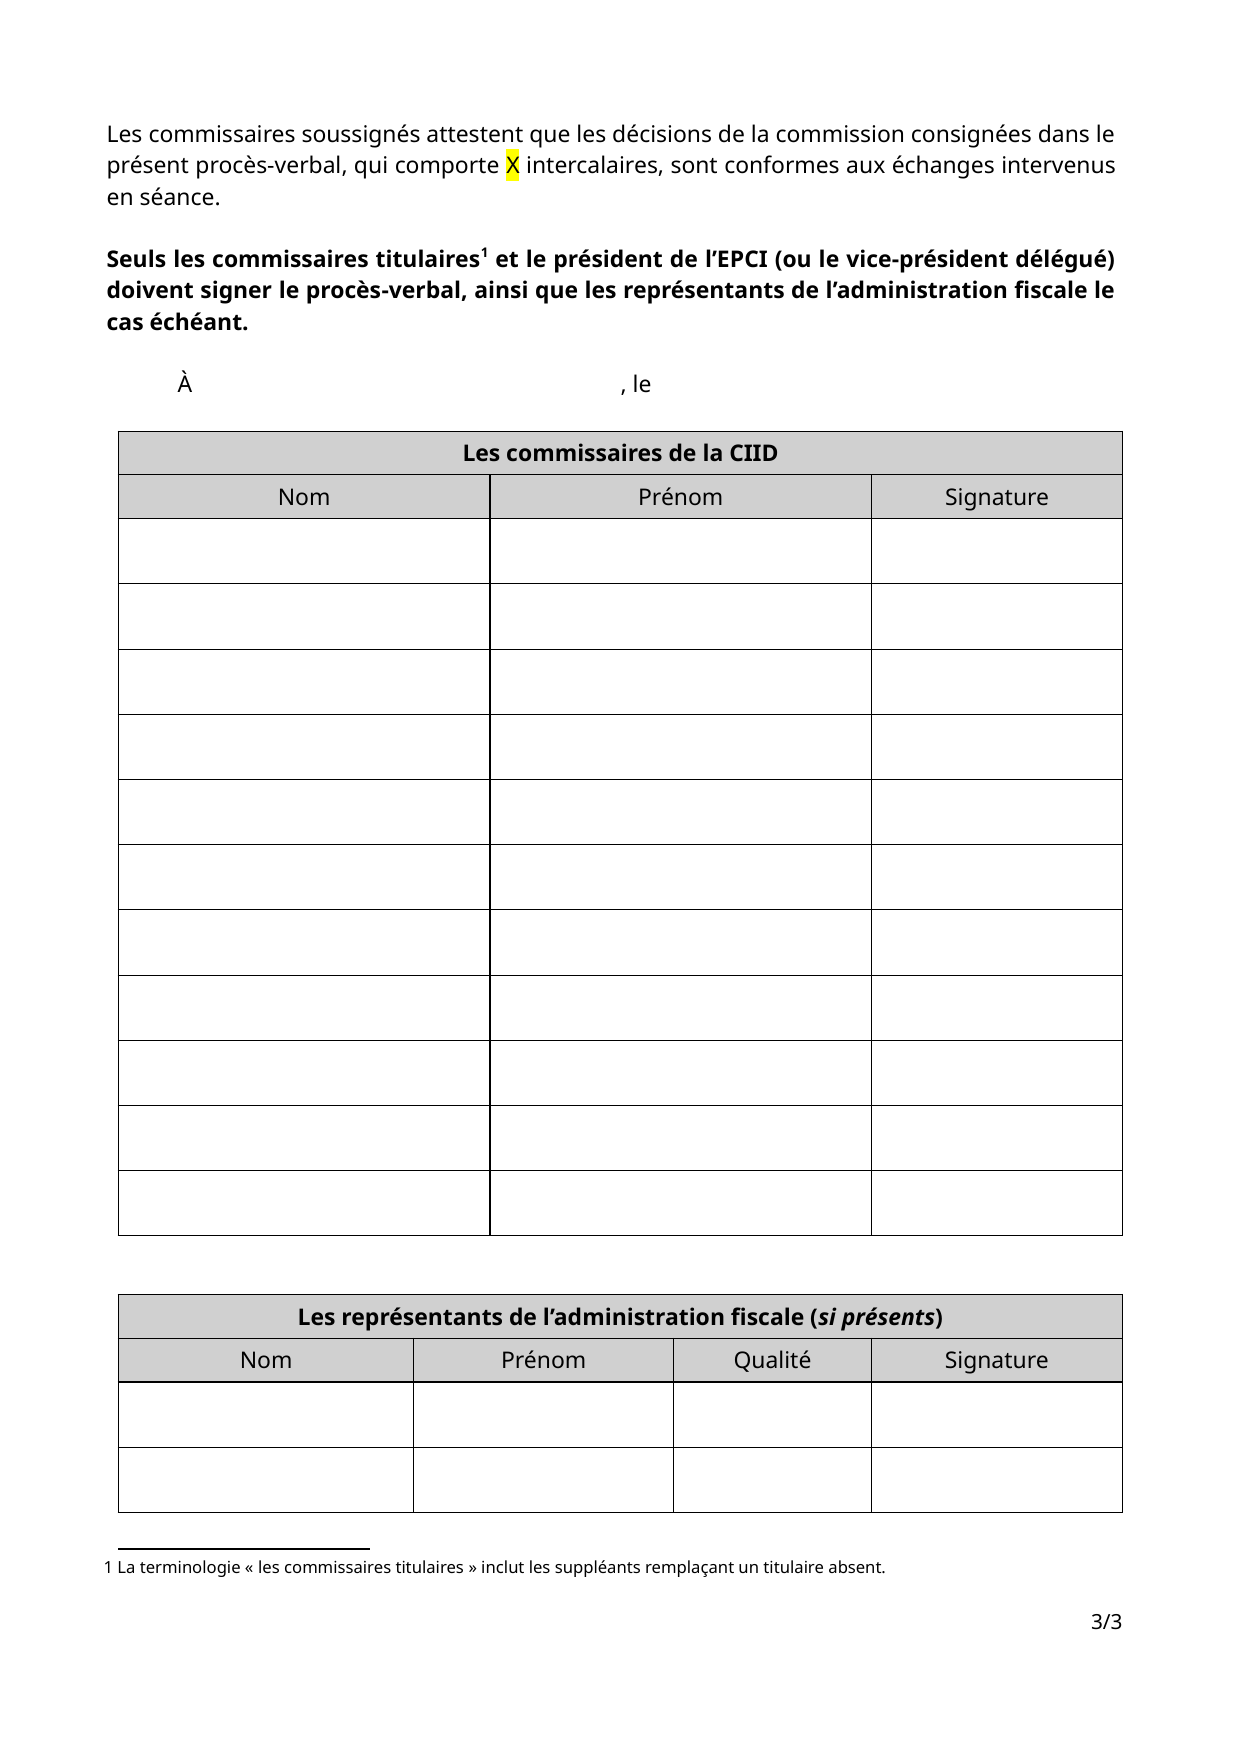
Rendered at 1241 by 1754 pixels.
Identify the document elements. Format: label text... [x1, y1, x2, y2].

text Seuls les commissaires titulaires et le président de l’EPCI (ou le vice-président délégué) doivent signer le procès‑verbal, ainsi que les représentants de l’administration fiscale le cas échéant. [106, 243, 1116, 337]
table_cell [119, 976, 489, 1040]
table_cell [119, 519, 489, 583]
table_cell [491, 519, 871, 583]
table_cell [119, 1448, 413, 1512]
table_cell [872, 584, 1122, 648]
table_cell Nom [119, 1339, 413, 1381]
table_cell [872, 1448, 1122, 1512]
table_cell Prénom [414, 1339, 673, 1381]
table_cell [872, 845, 1122, 909]
table_cell [491, 584, 871, 648]
table_cell [414, 1383, 673, 1447]
table_cell [872, 910, 1122, 974]
table_cell [491, 1106, 871, 1170]
table_cell [872, 715, 1122, 779]
table_cell [872, 1106, 1122, 1170]
table_cell [491, 910, 871, 974]
text Les commissaires soussignés attestent que les décisions de la commission consignées dans le présent procès-verbal, qui comporte X intercalaires, sont conformes aux échanges intervenus en séance. [106, 118, 1116, 212]
table_cell [119, 715, 489, 779]
table_cell Signature [872, 1339, 1122, 1381]
table_cell [872, 1041, 1122, 1105]
table_cell [872, 519, 1122, 583]
table_cell [872, 1383, 1122, 1447]
table_cell [872, 780, 1122, 844]
table_cell [491, 780, 871, 844]
table_cell [119, 910, 489, 974]
table_header Les représentants de l’administration fiscale (si présents) [119, 1295, 1122, 1338]
table_cell [872, 976, 1122, 1040]
table_cell [491, 715, 871, 779]
table_cell [491, 1041, 871, 1105]
table_cell [491, 845, 871, 909]
table_cell [119, 1383, 413, 1447]
table_cell [119, 1171, 489, 1235]
table_cell [119, 1106, 489, 1170]
table_cell [872, 1171, 1122, 1235]
table_cell [119, 650, 489, 714]
table_cell [491, 650, 871, 714]
text À , le [103, 368, 1181, 399]
table_cell [119, 1041, 489, 1105]
table_cell [119, 584, 489, 648]
table_header Les commissaires de la CIID [119, 432, 1122, 474]
table_cell [119, 845, 489, 909]
table_cell [872, 650, 1122, 714]
table_cell [414, 1448, 673, 1512]
table_cell [491, 1171, 871, 1235]
table_cell Prénom [491, 475, 871, 518]
table_cell Signature [872, 475, 1122, 518]
table_cell [674, 1448, 871, 1512]
table_cell [491, 976, 871, 1040]
text La terminologie « les commissaires titulaires » inclut les suppléants remplaçant un titulaire absent. [103, 1555, 1181, 1578]
table_cell [119, 780, 489, 844]
table_cell Qualité [674, 1339, 871, 1381]
table_cell [674, 1383, 871, 1447]
table_cell Nom [119, 475, 489, 518]
